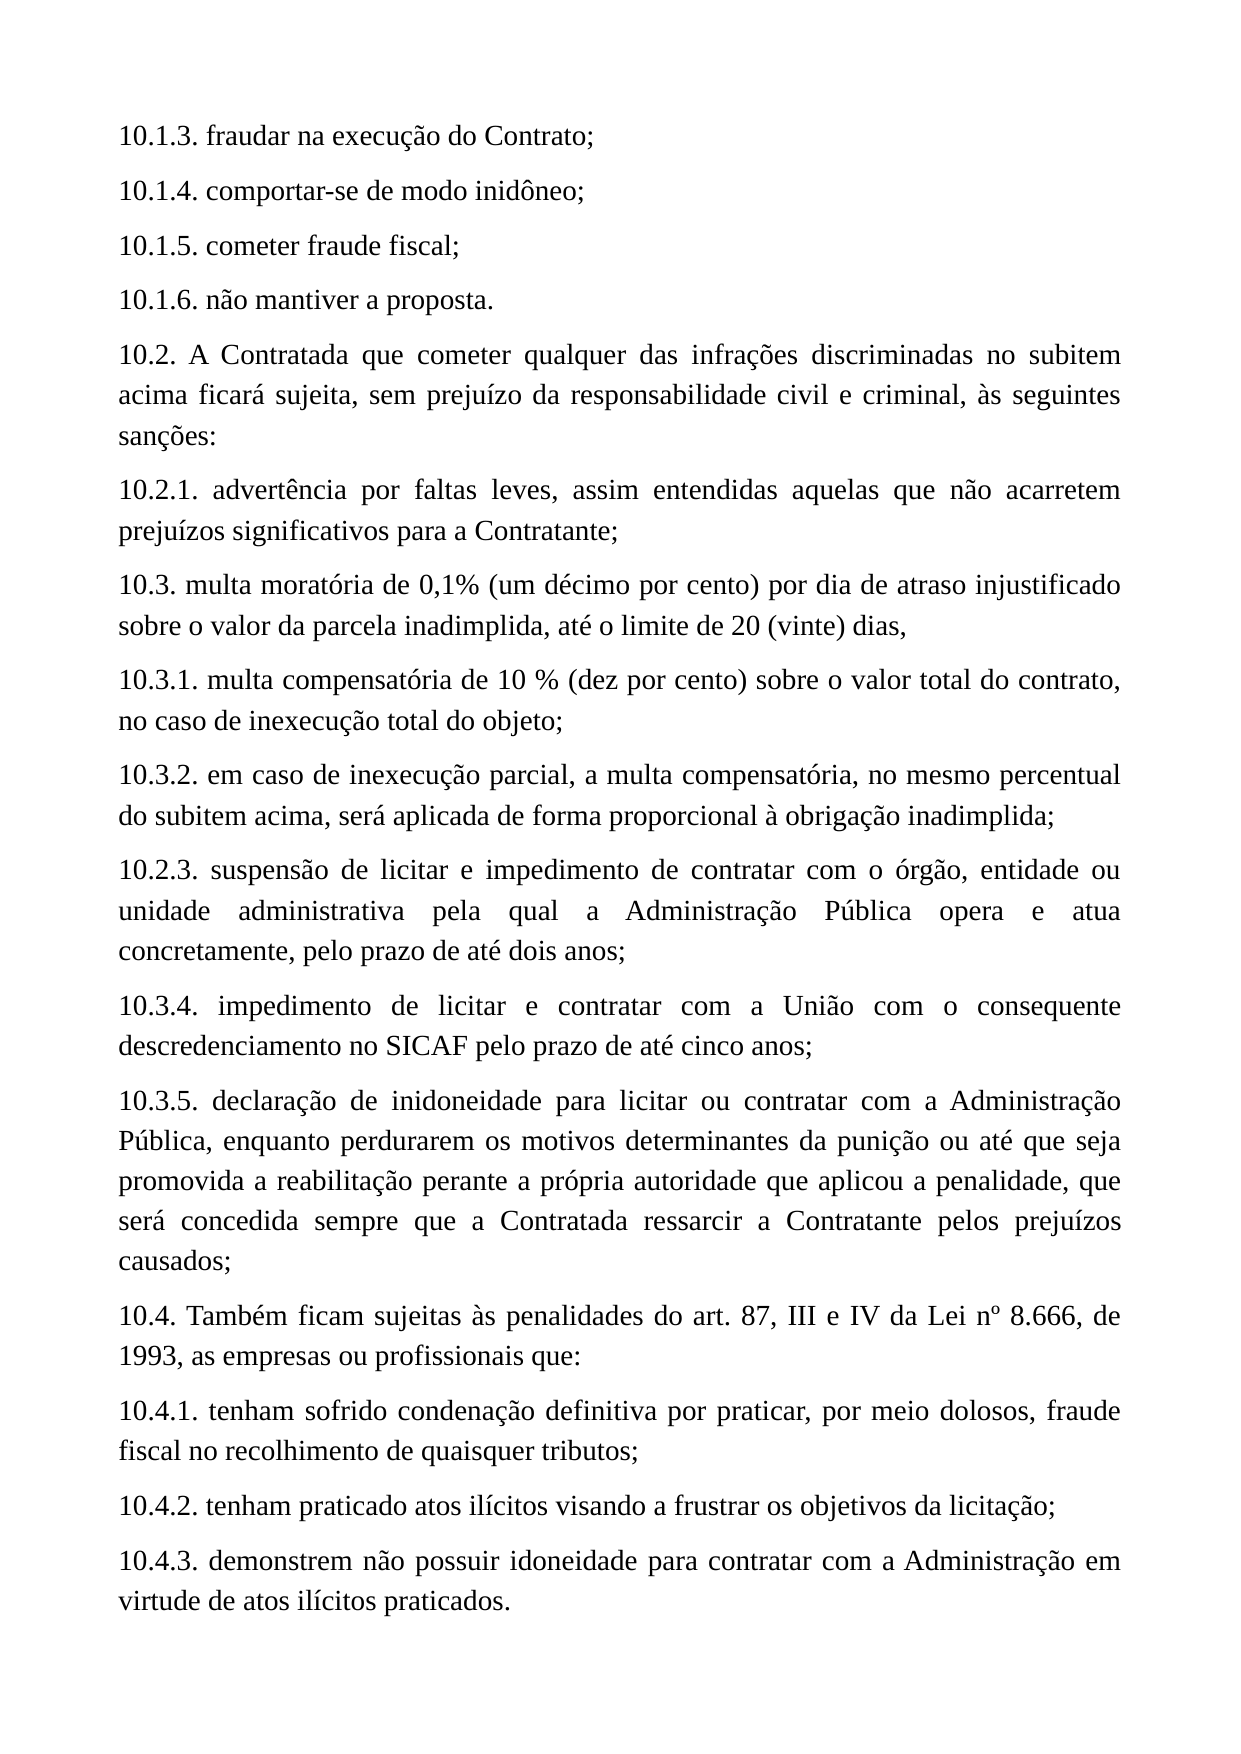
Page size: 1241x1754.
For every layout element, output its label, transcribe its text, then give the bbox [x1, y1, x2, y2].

text 10.2. A Contratada que cometer qualquer das infrações discriminadas no subitem acima ficará sujeita, sem prejuízo da responsabilidade civil e criminal, às seguintes sanções: [118, 337, 1122, 451]
text 10.3.1. multa compensatória de 10 % (dez por cento) sobre o valor total do contrato, no caso de inexecução total do objeto; [118, 662, 1122, 736]
text 10.3. multa moratória de 0,1% (um décimo por cento) por dia de atraso injustificado sobre o valor da parcela inadimplida, até o limite de 20 (vinte) dias, [118, 567, 1122, 641]
text 10.3.2. em caso de inexecução parcial, a multa compensatória, no mesmo percentual do subitem acima, será aplicada de forma proporcional à obrigação inadimplida; [118, 757, 1122, 831]
text 10.2.3. suspensão de licitar e impedimento de contratar com o órgão, entidade ou unidade administrativa pela qual a Administração Pública opera e atua concretamente, pelo prazo de até dois anos; [118, 852, 1122, 966]
text 10.3.5. declaração de inidoneidade para licitar ou contratar com a Administração Pública, enquanto perdurarem os motivos determinantes da punição ou até que seja promovida a reabilitação perante a própria autoridade que aplicou a penalidade, que será concedida sempre que a Contratada ressarcir a Contratante pelos prejuízos causados; [118, 1083, 1122, 1277]
text 10.1.6. não mantiver a proposta. [118, 282, 1122, 316]
text 10.2.1. advertência por faltas leves, assim entendidas aquelas que não acarretem prejuízos significativos para a Contratante; [118, 472, 1122, 546]
text 10.4. Também ficam sujeitas às penalidades do art. 87, III e IV da Lei nº 8.666, de 1993, as empresas ou profissionais que: [118, 1298, 1122, 1372]
text 10.1.5. cometer fraude fiscal; [118, 228, 1122, 261]
text 10.1.4. comportar-se de modo inidôneo; [118, 173, 1122, 206]
text 10.1.3. fraudar na execução do Contrato; [118, 118, 1122, 152]
text 10.3.4. impedimento de licitar e contratar com a União com o consequente descredenciamento no SICAF pelo prazo de até cinco anos; [118, 988, 1122, 1061]
text 10.4.1. tenham sofrido condenação definitiva por praticar, por meio dolosos, fraude fiscal no recolhimento de quaisquer tributos; [118, 1393, 1122, 1467]
text 10.4.2. tenham praticado atos ilícitos visando a frustrar os objetivos da licitação; [118, 1488, 1122, 1522]
text 10.4.3. demonstrem não possuir idoneidade para contratar com a Administração em virtude de atos ilícitos praticados. [118, 1543, 1122, 1617]
